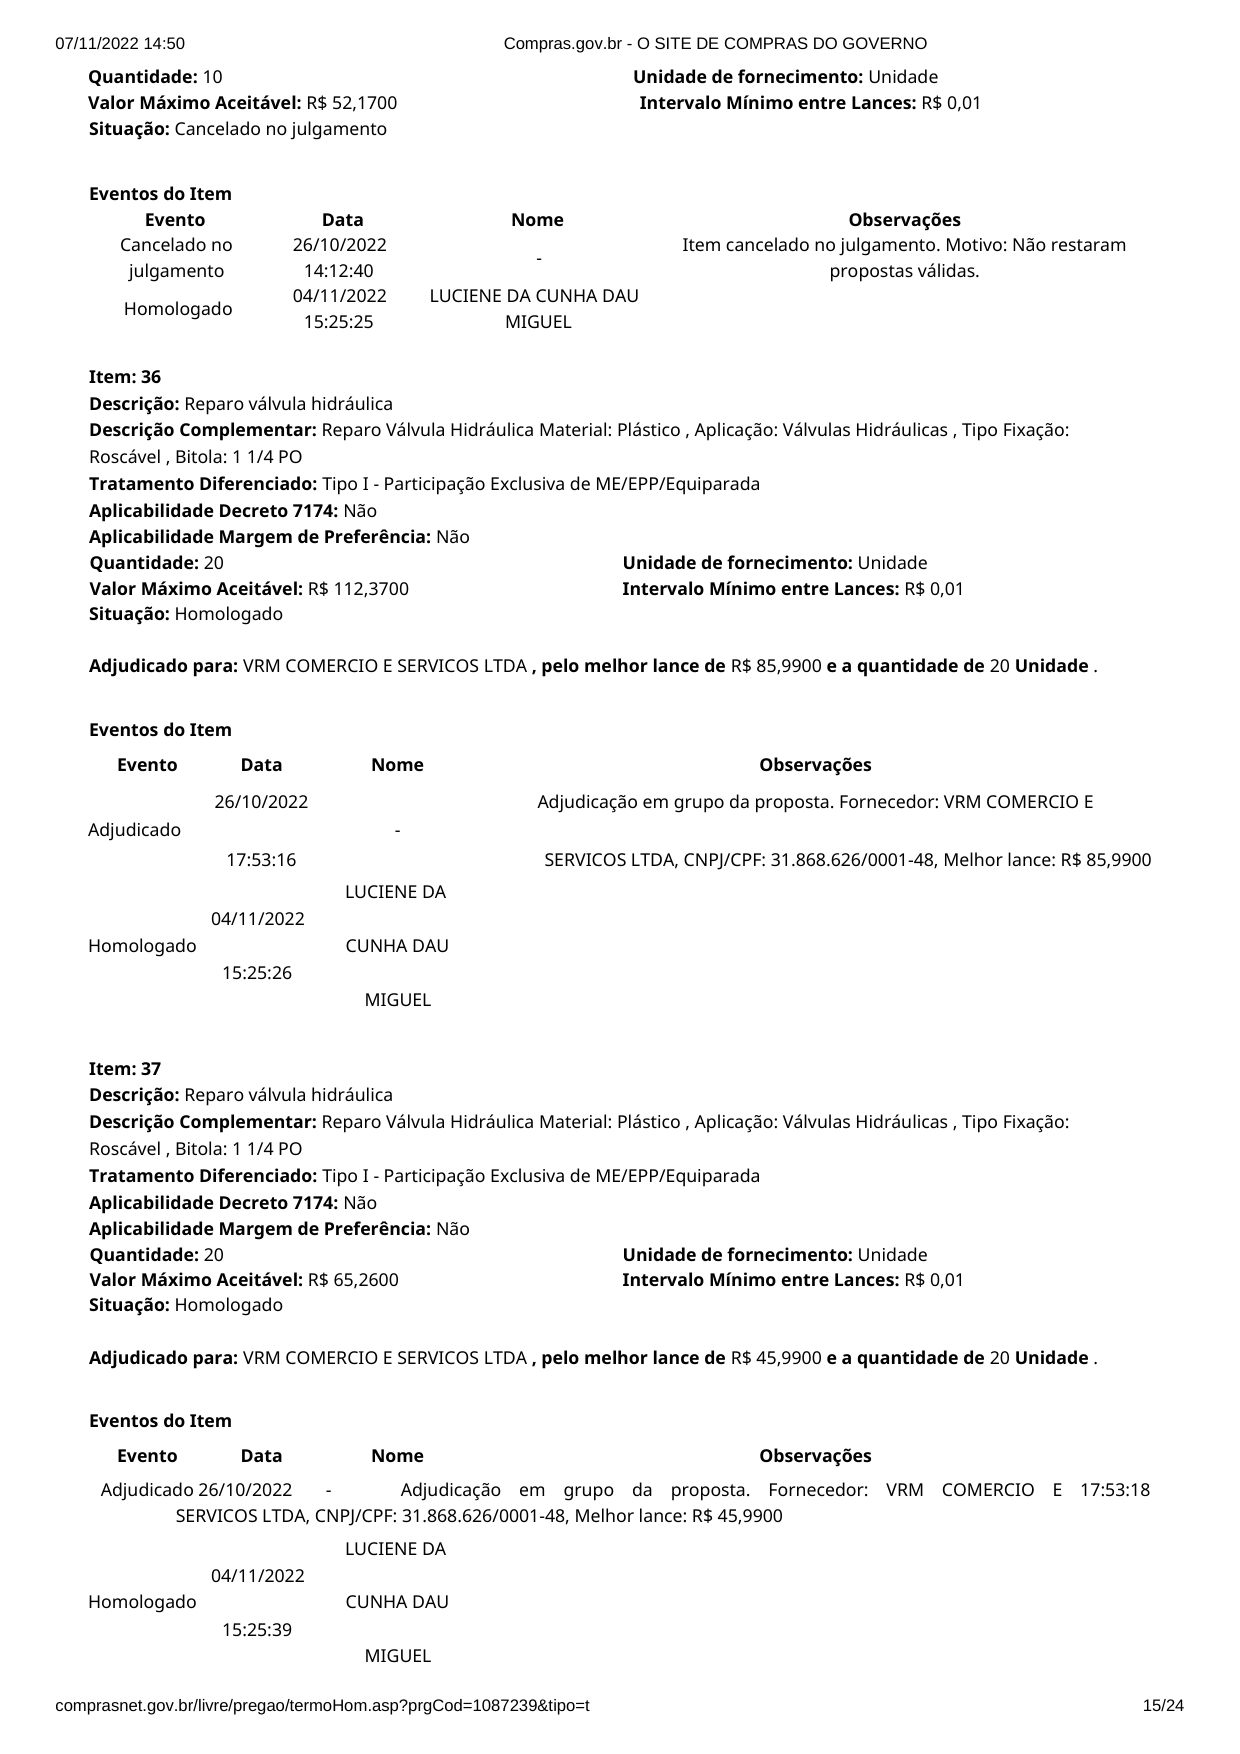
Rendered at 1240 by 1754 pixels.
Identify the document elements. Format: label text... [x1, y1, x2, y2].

text Aplicabilidade Margem de Preferência: Não [89, 1216, 1152, 1240]
text Adjudicado - [88, 817, 1152, 841]
text Roscável , Bitola: 1 1/4 PO [89, 445, 1151, 469]
text Tratamento Diferenciado: Tipo I - Participação Exclusiva de ME/EPP/Equiparada [89, 1163, 1151, 1187]
table_header Quantidade: 20 [89, 1242, 622, 1267]
text 17:53:16 SERVICOS LTDA, CNPJ/CPF: 31.868.626/0001-48, Melhor lance: R$ 85,9900 [88, 844, 1152, 872]
text 26/10/2022 Adjudicação em grupo da proposta. Fornecedor: VRM COMERCIO E [88, 786, 1152, 814]
text Eventos do Item [89, 1408, 1152, 1433]
text Adjudicado para: VRM COMERCIO E SERVICOS LTDA , pelo melhor lance de R$ 85,9900 e a quantidade de 20 Unidade . [89, 654, 1152, 678]
text Eventos do Item [89, 717, 1152, 741]
table_header Observações [673, 208, 1137, 233]
table_cell Valor Máximo Aceitável: R$ 65,2600 [89, 1267, 622, 1293]
text 04/11/2022 [211, 1563, 1151, 1587]
text Item: 37 [89, 1056, 1152, 1080]
text Descrição: Reparo válvula hidráulica [89, 391, 1151, 415]
text Eventos do Item [89, 182, 1152, 206]
text Situação: Homologado [89, 601, 1151, 626]
text Descrição: Reparo válvula hidráulica [89, 1082, 1151, 1106]
table_header Data [293, 208, 429, 233]
text Descrição Complementar: Reparo Válvula Hidráulica Material: Plástico , Aplicação: Válvulas Hidráulicas , Tipo Fixação: [89, 1109, 1151, 1133]
text Item: 36 [89, 365, 1152, 389]
table_header Nome [429, 208, 673, 233]
table_header Evento [120, 208, 293, 233]
text Homologado CUNHA DAU [88, 934, 1152, 958]
table_header Unidade de fornecimento: Unidade [623, 1242, 999, 1267]
table_header Unidade de fornecimento: Unidade [623, 551, 999, 576]
text Aplicabilidade Decreto 7174: Não [89, 499, 1152, 523]
table_cell Cancelado no julgamento [120, 233, 293, 284]
table_cell - [429, 233, 673, 284]
text LUCIENE DA [345, 880, 1151, 904]
table_header Quantidade: 20 [89, 551, 622, 576]
text Aplicabilidade Margem de Preferência: Não [89, 525, 1152, 549]
text Aplicabilidade Decreto 7174: Não [89, 1190, 1152, 1214]
table_cell Valor Máximo Aceitável: R$ 112,3700 [89, 576, 622, 601]
text Roscável , Bitola: 1 1/4 PO [89, 1136, 1151, 1160]
text MIGUEL [364, 988, 1151, 1012]
table_cell Intervalo Mínimo entre Lances: R$ 0,01 [623, 1267, 999, 1293]
text Descrição Complementar: Reparo Válvula Hidráulica Material: Plástico , Aplicação: Válvulas Hidráulicas , Tipo Fixação: [89, 418, 1151, 442]
text Homologado CUNHA DAU [88, 1590, 1152, 1614]
text Quantidade: 10 Unidade de fornecimento: Unidade [88, 64, 1152, 89]
table_cell Intervalo Mínimo entre Lances: R$ 0,01 [623, 576, 999, 601]
text 04/11/2022 [211, 907, 1151, 931]
text Tratamento Diferenciado: Tipo I - Participação Exclusiva de ME/EPP/Equiparada [89, 472, 1151, 496]
text Situação: Cancelado no julgamento [89, 116, 1151, 141]
text Adjudicado para: VRM COMERCIO E SERVICOS LTDA , pelo melhor lance de R$ 45,9900 e a quantidade de 20 Unidade . [89, 1345, 1152, 1369]
text Situação: Homologado [89, 1293, 1151, 1317]
text Evento Data Nome Observações [88, 749, 1152, 777]
text LUCIENE DA [345, 1536, 1151, 1560]
table_cell Item cancelado no julgamento. Motivo: Não restaram propostas válidas. [673, 233, 1137, 284]
text Valor Máximo Aceitável: R$ 52,1700 Intervalo Mínimo entre Lances: R$ 0,01 [88, 90, 1152, 114]
text Adjudicado 26/10/2022 - Adjudicação em grupo da proposta. Fornecedor: VRM COMERCIO E 17:53:18 SERVICOS LTDA, CNPJ/CPF: 31.868.626/0001-48, Melhor lance: R$ 45,9900 [101, 1477, 1151, 1528]
text 15:25:26 [222, 961, 1151, 985]
table_cell LUCIENE DA CUNHA DAU MIGUEL [429, 284, 673, 334]
table_cell Homologado [120, 284, 293, 334]
text 15:25:39 [222, 1617, 1151, 1641]
text MIGUEL [364, 1644, 1151, 1668]
table_cell [673, 284, 1137, 334]
text Evento Data Nome Observações [88, 1441, 1152, 1468]
table_cell 26/10/2022 14:12:40 [293, 233, 429, 284]
table_cell 04/11/2022 15:25:25 [293, 284, 429, 334]
